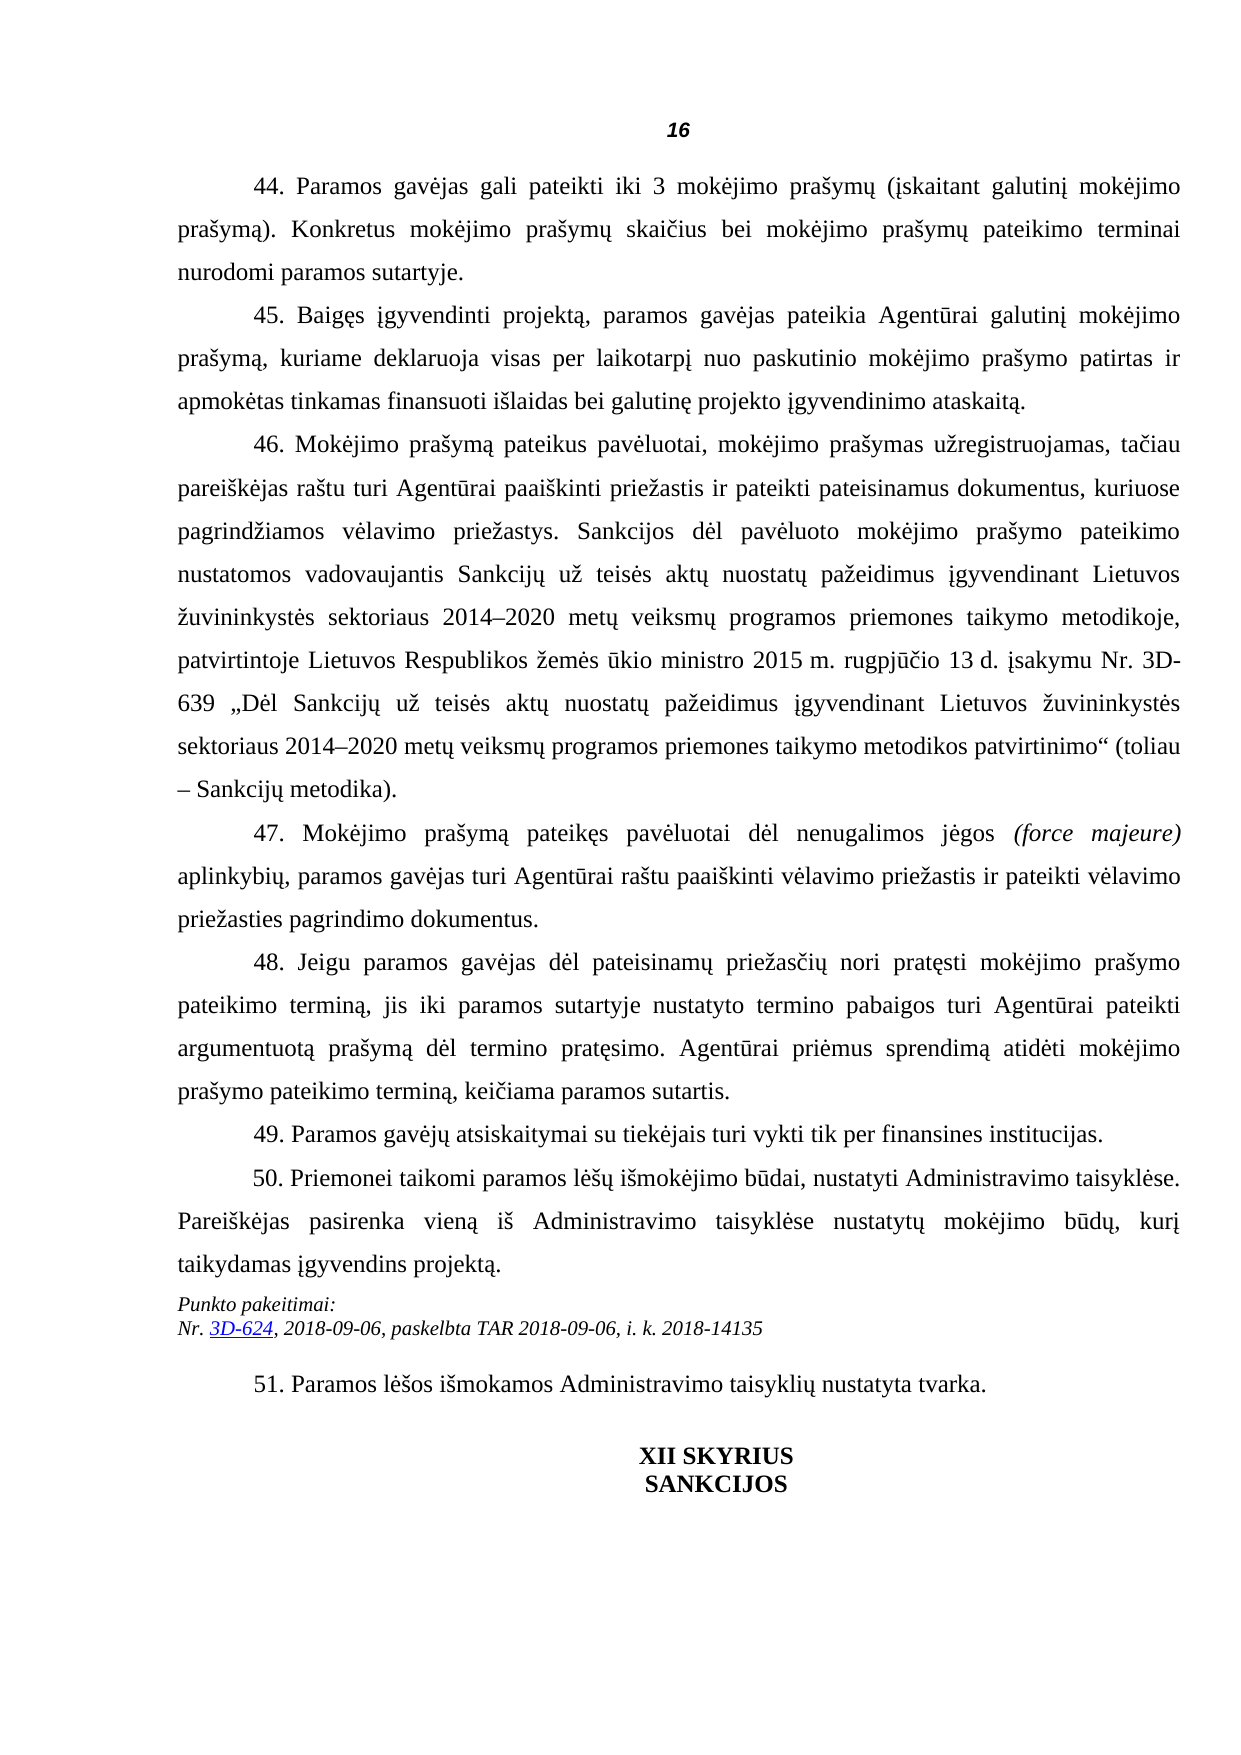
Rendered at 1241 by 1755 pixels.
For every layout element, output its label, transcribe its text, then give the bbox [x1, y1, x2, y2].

text 45. Baigęs įgyvendinti projektą, paramos gavėjas pateikia Agentūrai galutinį mokėjimo prašymą, kuriame deklaruoja visas per laikotarpį nuo paskutinio mokėjimo prašymo patirtas ir apmokėtas tinkamas finansuoti išlaidas bei galutinę projekto įgyvendinimo ataskaitą. [177, 300, 1181, 415]
text Punkto pakeitimai: [177, 1292, 1181, 1316]
text 47. Mokėjimo prašymą pateikęs pavėluotai dėl nenugalimos jėgos (force majeure) aplinkybių, paramos gavėjas turi Agentūrai raštu paaiškinti vėlavimo priežastis ir pateikti vėlavimo priežasties pagrindimo dokumentus. [177, 818, 1181, 933]
text 44. Paramos gavėjas gali pateikti iki 3 mokėjimo prašymų (įskaitant galutinį mokėjimo prašymą). Konkretus mokėjimo prašymų skaičius bei mokėjimo prašymų pateikimo terminai nurodomi paramos sutartyje. [177, 171, 1181, 286]
text XII SKYRIUS [177, 1441, 1181, 1469]
text SANKCIJOS [177, 1469, 1181, 1498]
text Nr. 3D-624, 2018-09-06, paskelbta TAR 2018-09-06, i. k. 2018-14135 [177, 1316, 1181, 1340]
text 50. Priemonei taikomi paramos lėšų išmokėjimo būdai, nustatyti Administravimo taisyklėse. Pareiškėjas pasirenka vieną iš Administravimo taisyklėse nustatytų mokėjimo būdų, kurį taikydamas įgyvendins projektą. [177, 1163, 1181, 1278]
text 49. Paramos gavėjų atsiskaitymai su tiekėjais turi vykti tik per finansines institucijas. [177, 1119, 1181, 1148]
text 48. Jeigu paramos gavėjas dėl pateisinamų priežasčių nori pratęsti mokėjimo prašymo pateikimo terminą, jis iki paramos sutartyje nustatyto termino pabaigos turi Agentūrai pateikti argumentuotą prašymą dėl termino pratęsimo. Agentūrai priėmus sprendimą atidėti mokėjimo prašymo pateikimo terminą, keičiama paramos sutartis. [177, 947, 1181, 1105]
text 51. Paramos lėšos išmokamos Administravimo taisyklių nustatyta tvarka. [177, 1369, 1181, 1398]
text 46. Mokėjimo prašymą pateikus pavėluotai, mokėjimo prašymas užregistruojamas, tačiau pareiškėjas raštu turi Agentūrai paaiškinti priežastis ir pateikti pateisinamus dokumentus, kuriuose pagrindžiamos vėlavimo priežastys. Sankcijos dėl pavėluoto mokėjimo prašymo pateikimo nustatomos vadovaujantis Sankcijų už teisės aktų nuostatų pažeidimus įgyvendinant Lietuvos žuvininkystės sektoriaus 2014–2020 metų veiksmų programos priemones taikymo metodikoje, patvirtintoje Lietuvos Respublikos žemės ūkio ministro 2015 m. rugpjūčio 13 d. įsakymu Nr. 3D-639 „Dėl Sankcijų už teisės aktų nuostatų pažeidimus įgyvendinant Lietuvos žuvininkystės sektoriaus 2014–2020 metų veiksmų programos priemones taikymo metodikos patvirtinimo“ (toliau – Sankcijų metodika). [177, 429, 1181, 803]
